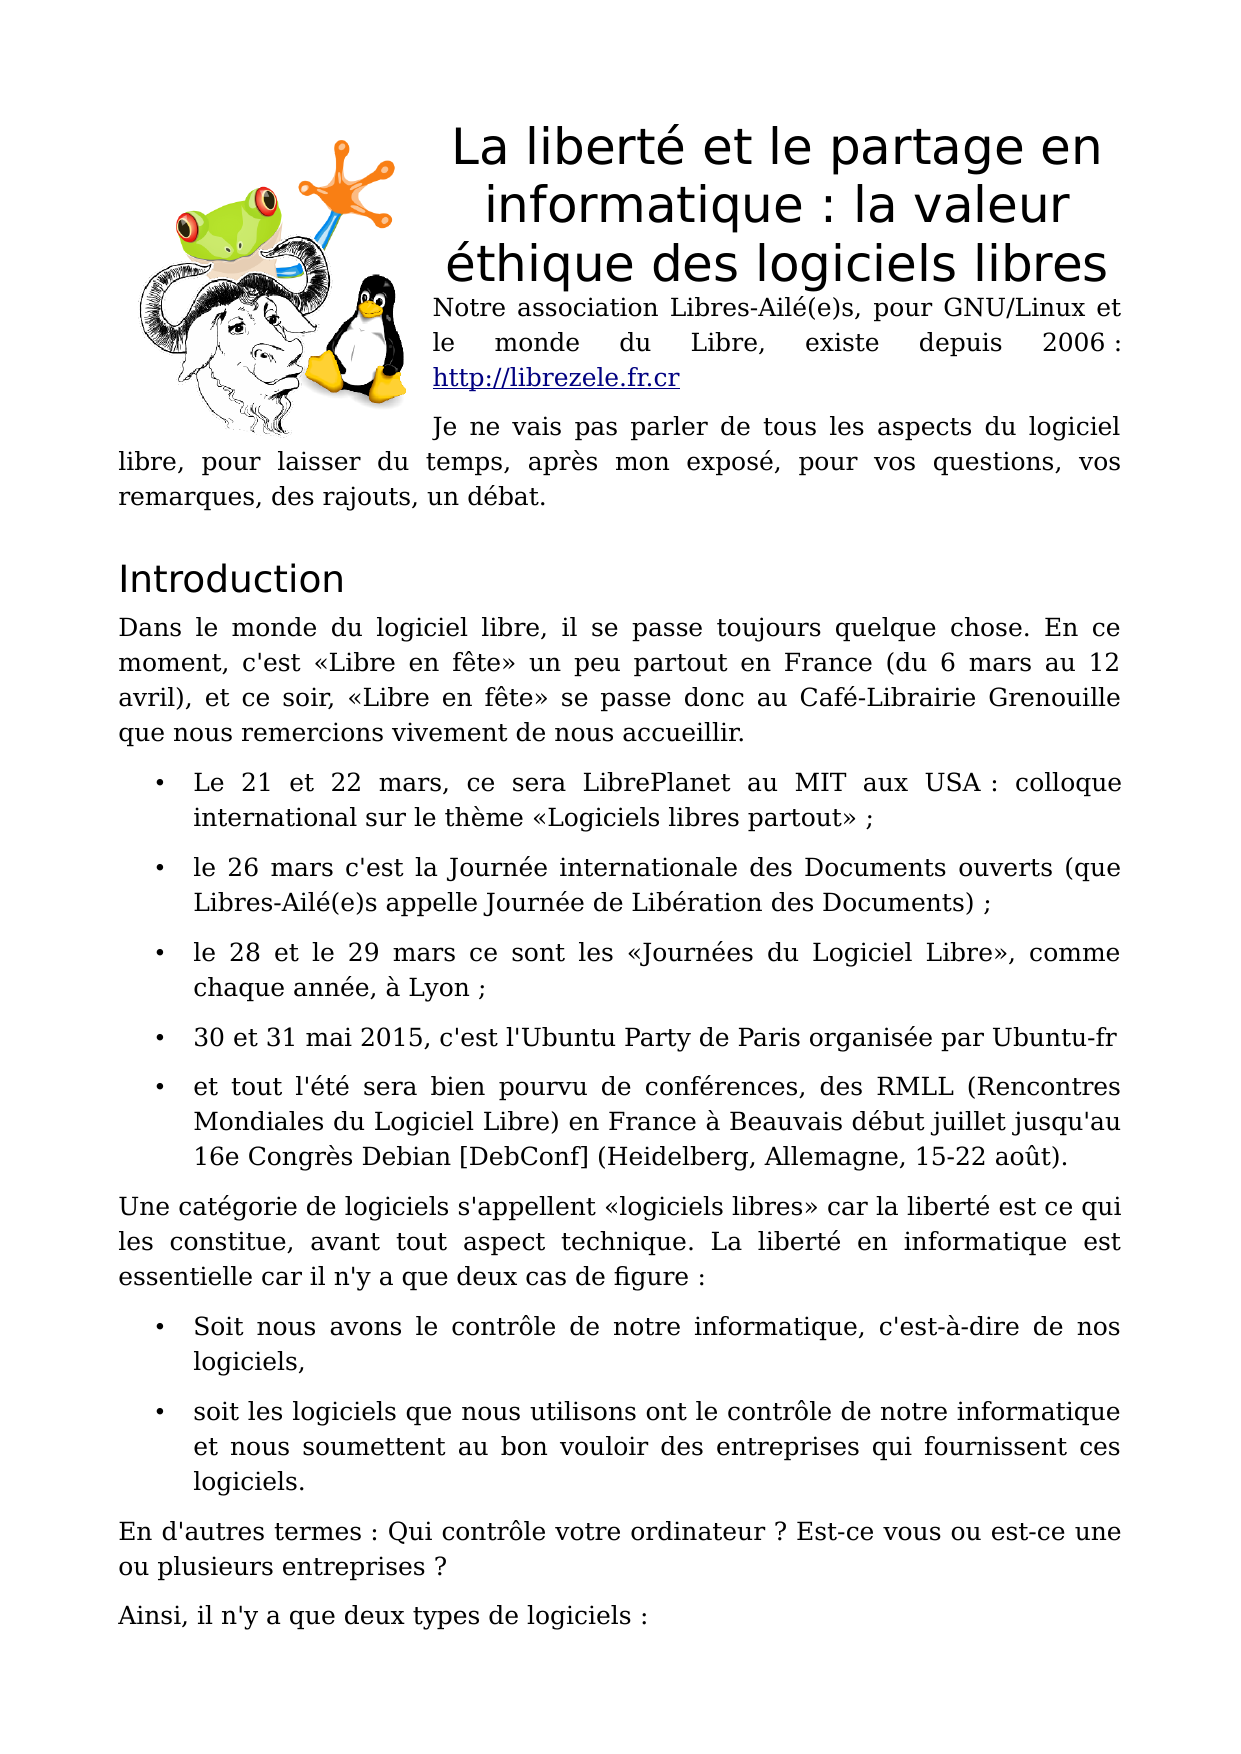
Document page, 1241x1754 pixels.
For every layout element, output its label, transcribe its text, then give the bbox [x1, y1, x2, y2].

text En d'autres termes : Qui contrôle votre ordinateur ? Est-ce vous ou est-ce une ou plusieurs entreprises ? [118, 1517, 1122, 1581]
list soit les logiciels que nous utilisons ont le contrôle de notre informatique et nous soumettent au bon vouloir des entreprises qui fournissent ces logiciels. [156, 1397, 1122, 1496]
text Une catégorie de logiciels s'appellent «logiciels libres» car la liberté est ce qui les constitue, avant tout aspect technique. La liberté en informatique est essentielle car il n'y a que deux cas de figure : [118, 1192, 1122, 1291]
text Ainsi, il n'y a que deux types de logiciels : [118, 1601, 1122, 1631]
list le 28 et le 29 mars ce sont les «Journées du Logiciel Libre», comme chaque année, à Lyon ; [156, 938, 1122, 1002]
list et tout l'été sera bien pourvu de conférences, des RMLL (Rencontres Mondiales du Logiciel Libre) en France à Beauvais début juillet jusqu'au 16e Congrès Debian [DebConf] (Heidelberg, Allemagne, 15-22 août). [156, 1072, 1122, 1172]
text La liberté et le partage en informatique : la valeur éthique des logiciels libres [118, 118, 1122, 293]
subtitle Introduction [118, 557, 1122, 601]
list 30 et 31 mai 2015, c'est l'Ubuntu Party de Paris organisée par Ubuntu-fr [156, 1023, 1122, 1052]
picture [117, 130, 433, 447]
list Le 21 et 22 mars, ce sera LibrePlanet au MIT aux USA : colloque international sur le thème «Logiciels libres partout» ; [156, 768, 1122, 832]
text Notre association Libres-Ailé(e)s, pour GNU/Linux et le monde du Libre, existe depuis 2006 : http://librezele.fr.cr [433, 293, 1122, 392]
text Je ne vais pas parler de tous les aspects du logiciel libre, pour laisser du temps, après mon exposé, pour vos questions, vos remarques, des rajouts, un débat. [118, 413, 1122, 512]
list Soit nous avons le contrôle de notre informatique, c'est-à-dire de nos logiciels, [156, 1312, 1122, 1376]
list le 26 mars c'est la Journée internationale des Documents ouverts (que Libres-Ailé(e)s appelle Journée de Libération des Documents) ; [156, 853, 1122, 917]
text Dans le monde du logiciel libre, il se passe toujours quelque chose. En ce moment, c'est «Libre en fête» un peu partout en France (du 6 mars au 12 avril), et ce soir, «Libre en fête» se passe donc au Café-Librairie Grenouille que nous remercions vivement de nous accueillir. [118, 613, 1122, 748]
